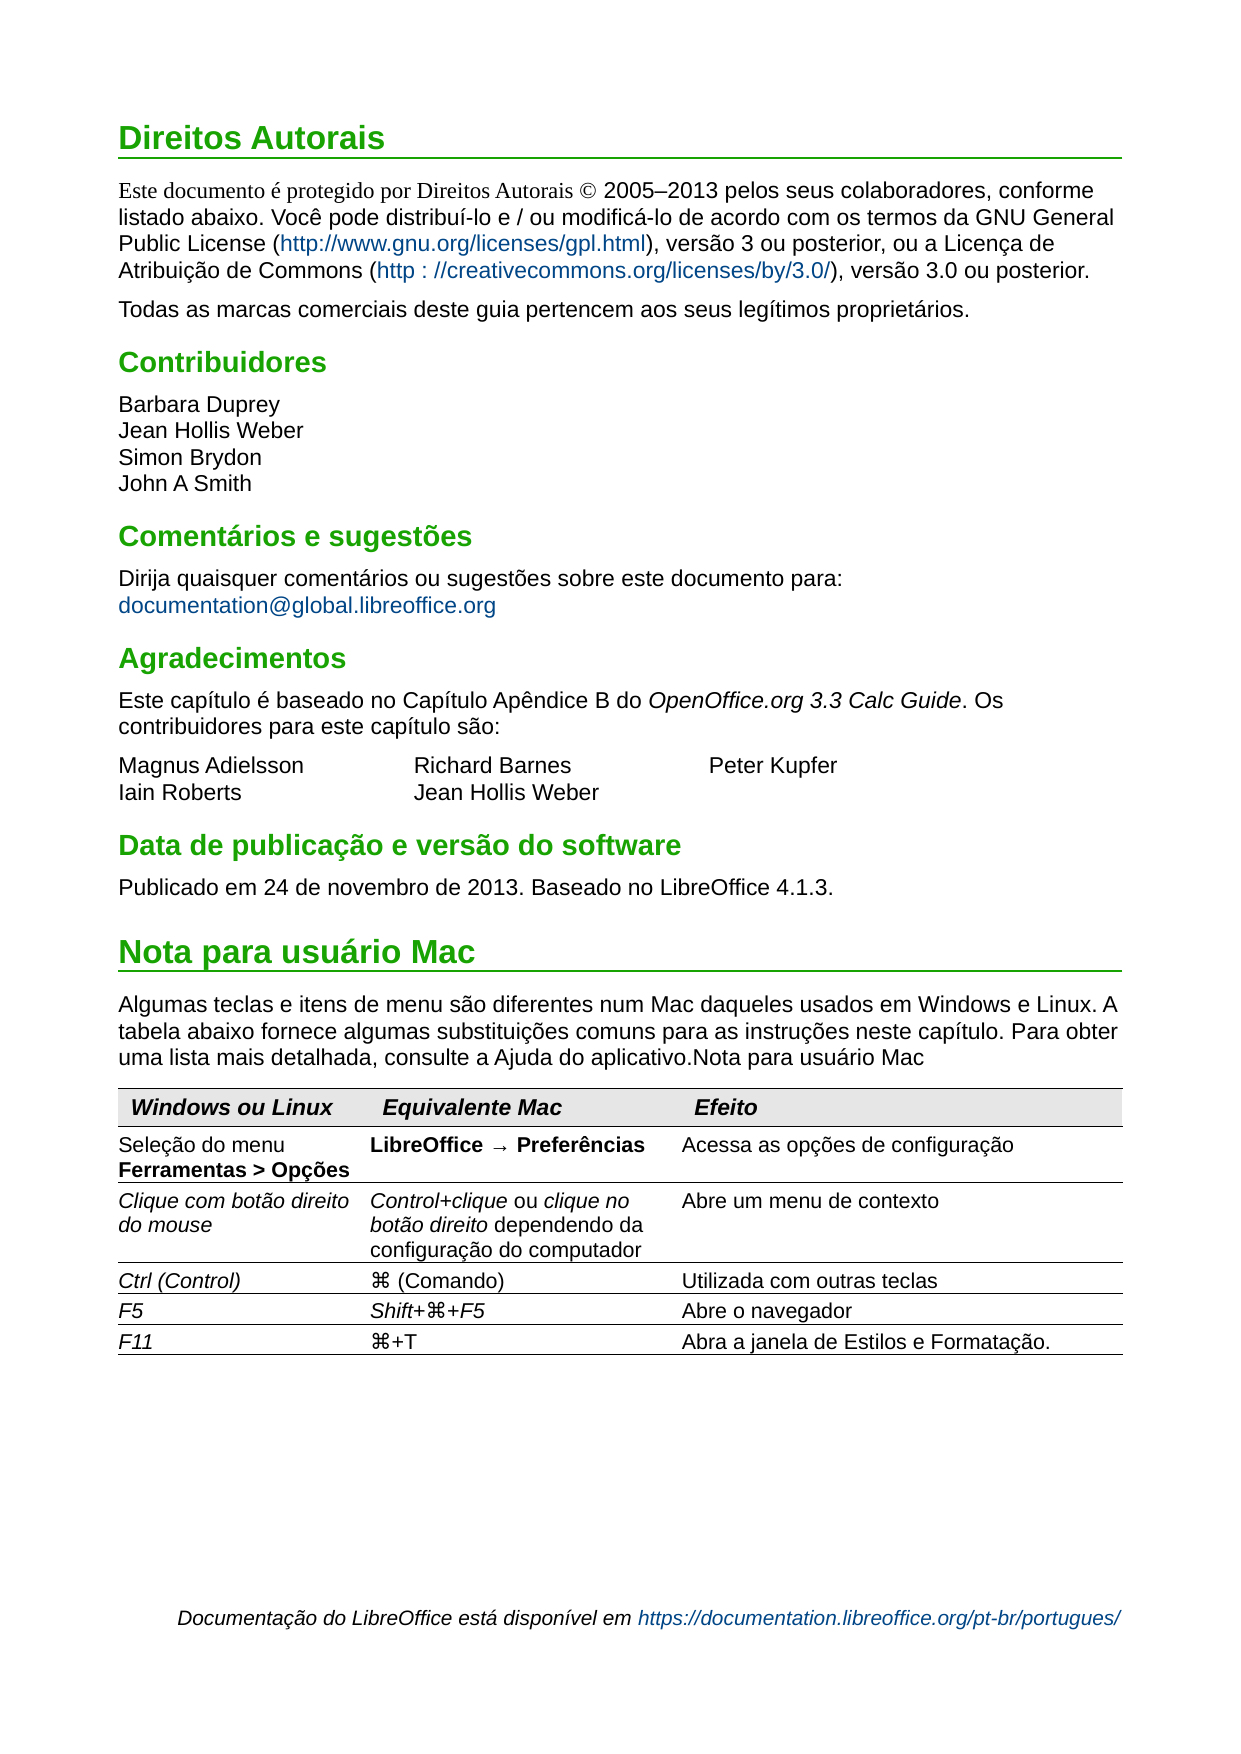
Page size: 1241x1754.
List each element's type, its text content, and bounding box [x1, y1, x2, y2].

table_header Equivalente Mac [370, 1089, 682, 1126]
text Dirija quaisquer comentários ou sugestões sobre este documento para: documentation@global.libreoffice.org [118, 565, 1122, 618]
text Algumas teclas e itens de menu são diferentes num Mac daqueles usados em Windows e Linux. A tabela abaixo fornece algumas substituições comuns para as instruções neste capítulo. Para obter uma lista mais detalhada, consulte a Ajuda do aplicativo.Nota para usuário Mac [118, 991, 1122, 1070]
table_header Windows ou Linux [118, 1089, 370, 1126]
table_cell Ctrl (Control) [118, 1263, 370, 1293]
text Todas as marcas comerciais deste guia pertencem aos seus legítimos proprietários. [118, 296, 1122, 322]
table_cell ⌘+T [370, 1325, 682, 1354]
table_cell Seleção do menu Ferramentas > Opções [118, 1127, 370, 1182]
subtitle Agradecimentos [118, 641, 1122, 674]
table_header Efeito [682, 1089, 1122, 1126]
table_cell F11 [118, 1325, 370, 1354]
table_cell LibreOffice → Preferências [370, 1127, 682, 1182]
text Publicado em 24 de novembro de 2013. Baseado no LibreOffice 4.1.3. [118, 874, 1122, 900]
table_cell Abra a janela de Estilos e Formatação. [682, 1325, 1122, 1354]
subtitle Data de publicação e versão do software [118, 828, 1122, 861]
table_cell Abre o navegador [682, 1294, 1122, 1323]
table_cell F5 [118, 1294, 370, 1323]
table_cell Shift+⌘+F5 [370, 1294, 682, 1323]
text Barbara Duprey Jean Hollis Weber Simon Brydon John A Smith [118, 391, 1122, 496]
text Magnus Adielsson Richard Barnes Peter Kupfer Iain Roberts Jean Hollis Weber [118, 752, 1122, 805]
table_cell Acessa as opções de configuração [682, 1127, 1122, 1182]
table_cell Utilizada com outras teclas [682, 1263, 1122, 1293]
table_cell Clique com botão direito do mouse [118, 1183, 370, 1262]
table_cell Control+clique ou clique no botão direito dependendo da configuração do computador [370, 1183, 682, 1262]
table_cell ⌘ (Comando) [370, 1263, 682, 1293]
subtitle Nota para usuário Mac [118, 932, 1122, 970]
subtitle Comentários e sugestões [118, 519, 1122, 553]
text Este documento é protegido por Direitos Autorais © 2005–2013 pelos seus colaboradores, conforme listado abaixo. Você pode distribuí-lo e / ou modificá-lo de acordo com os termos da GNU General Public License (http://www.gnu.org/licenses/gpl.html), versão 3 ou posterior, ou a Licença de Atribuição de Commons (http : //creativecommons.org/licenses/by/3.0/), versão 3.0 ou posterior. [118, 177, 1122, 283]
table_cell Abre um menu de contexto [682, 1183, 1122, 1262]
subtitle Direitos Autorais [118, 118, 1122, 157]
text Este capítulo é baseado no Capítulo Apêndice B do OpenOffice.org 3.3 Calc Guide. Os contribuidores para este capítulo são: [118, 687, 1122, 739]
subtitle Contribuidores [118, 345, 1122, 378]
